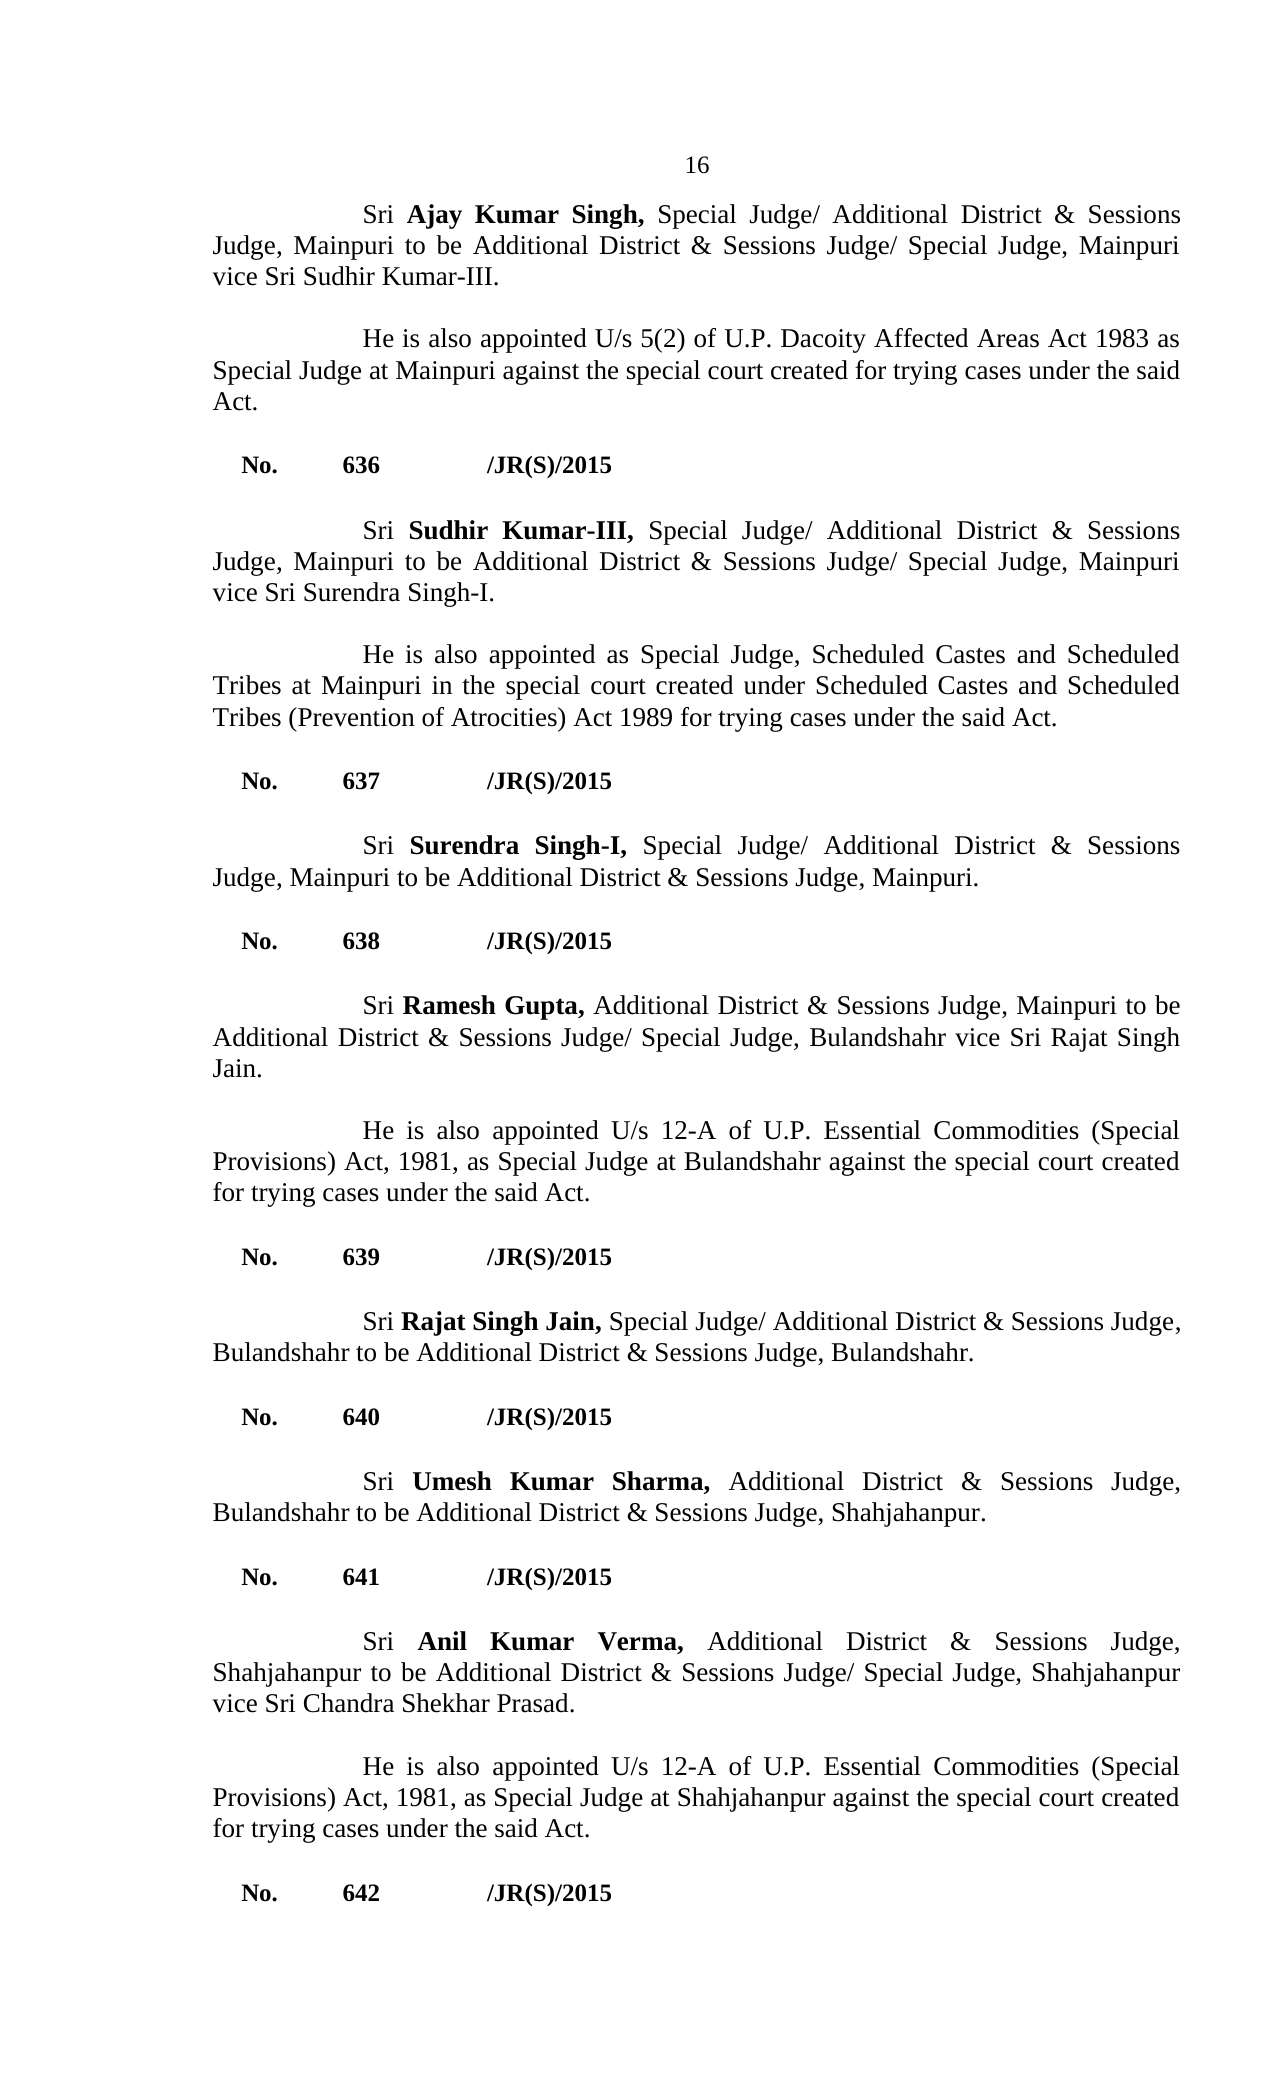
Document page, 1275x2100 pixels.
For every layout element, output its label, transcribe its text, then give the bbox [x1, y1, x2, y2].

table_header No. [213, 761, 306, 801]
text Sri Ramesh Gupta, Additional District & Sessions Judge, Mainpuri to be Additional District & Sessions Judge/ Special Judge, Bulandshahr vice Sri Rajat Singh Jain. [212, 989, 1181, 1083]
table_header /JR(S)/2015 [453, 1396, 645, 1436]
table_header [306, 1872, 453, 1912]
table_header /JR(S)/2015 [453, 1872, 645, 1912]
text Sri Umesh Kumar Sharma, Additional District & Sessions Judge, Bulandshahr to be Additional District & Sessions Judge, Shahjahanpur. [212, 1465, 1181, 1527]
text Sri Ajay Kumar Singh, Special Judge/ Additional District & Sessions Judge, Mainpuri to be Additional District & Sessions Judge/ Special Judge, Mainpuri vice Sri Sudhir Kumar-III. [212, 198, 1181, 291]
table_header No. [213, 445, 306, 485]
text He is also appointed U/s 12-A of U.P. Essential Commodities (Special Provisions) Act, 1981, as Special Judge at Bulandshahr against the special court created for trying cases under the said Act. [212, 1114, 1181, 1207]
text He is also appointed U/s 12-A of U.P. Essential Commodities (Special Provisions) Act, 1981, as Special Judge at Shahjahanpur against the special court created for trying cases under the said Act. [212, 1750, 1181, 1843]
text Sri Anil Kumar Verma, Additional District & Sessions Judge, Shahjahanpur to be Additional District & Sessions Judge/ Special Judge, Shahjahanpur vice Sri Chandra Shekhar Prasad. [212, 1625, 1181, 1719]
table_header [306, 1236, 453, 1276]
table_header [306, 921, 453, 961]
table_header No. [213, 921, 306, 961]
table_header /JR(S)/2015 [453, 1236, 645, 1276]
table_header /JR(S)/2015 [453, 445, 645, 485]
table_header No. [213, 1236, 306, 1276]
table_header No. [213, 1556, 306, 1596]
text He is also appointed U/s 5(2) of U.P. Dacoity Affected Areas Act 1983 as Special Judge at Mainpuri against the special court created for trying cases under the said Act. [212, 323, 1181, 416]
table_header No. [213, 1396, 306, 1436]
table_header [306, 1556, 453, 1596]
table_header /JR(S)/2015 [453, 761, 645, 801]
text Sri Sudhir Kumar-III, Special Judge/ Additional District & Sessions Judge, Mainpuri to be Additional District & Sessions Judge/ Special Judge, Mainpuri vice Sri Surendra Singh-I. [212, 514, 1181, 607]
table_header [306, 761, 453, 801]
table_header [306, 1396, 453, 1436]
table_header /JR(S)/2015 [453, 1556, 645, 1596]
text Sri Rajat Singh Jain, Special Judge/ Additional District & Sessions Judge, Bulandshahr to be Additional District & Sessions Judge, Bulandshahr. [212, 1305, 1181, 1367]
table_header No. [213, 1872, 306, 1912]
text Sri Surendra Singh-I, Special Judge/ Additional District & Sessions Judge, Mainpuri to be Additional District & Sessions Judge, Mainpuri. [212, 829, 1181, 892]
table_header [306, 445, 453, 485]
table_header /JR(S)/2015 [453, 921, 645, 961]
text He is also appointed as Special Judge, Scheduled Castes and Scheduled Tribes at Mainpuri in the special court created under Scheduled Castes and Scheduled Tribes (Prevention of Atrocities) Act 1989 for trying cases under the said Act. [212, 638, 1181, 732]
